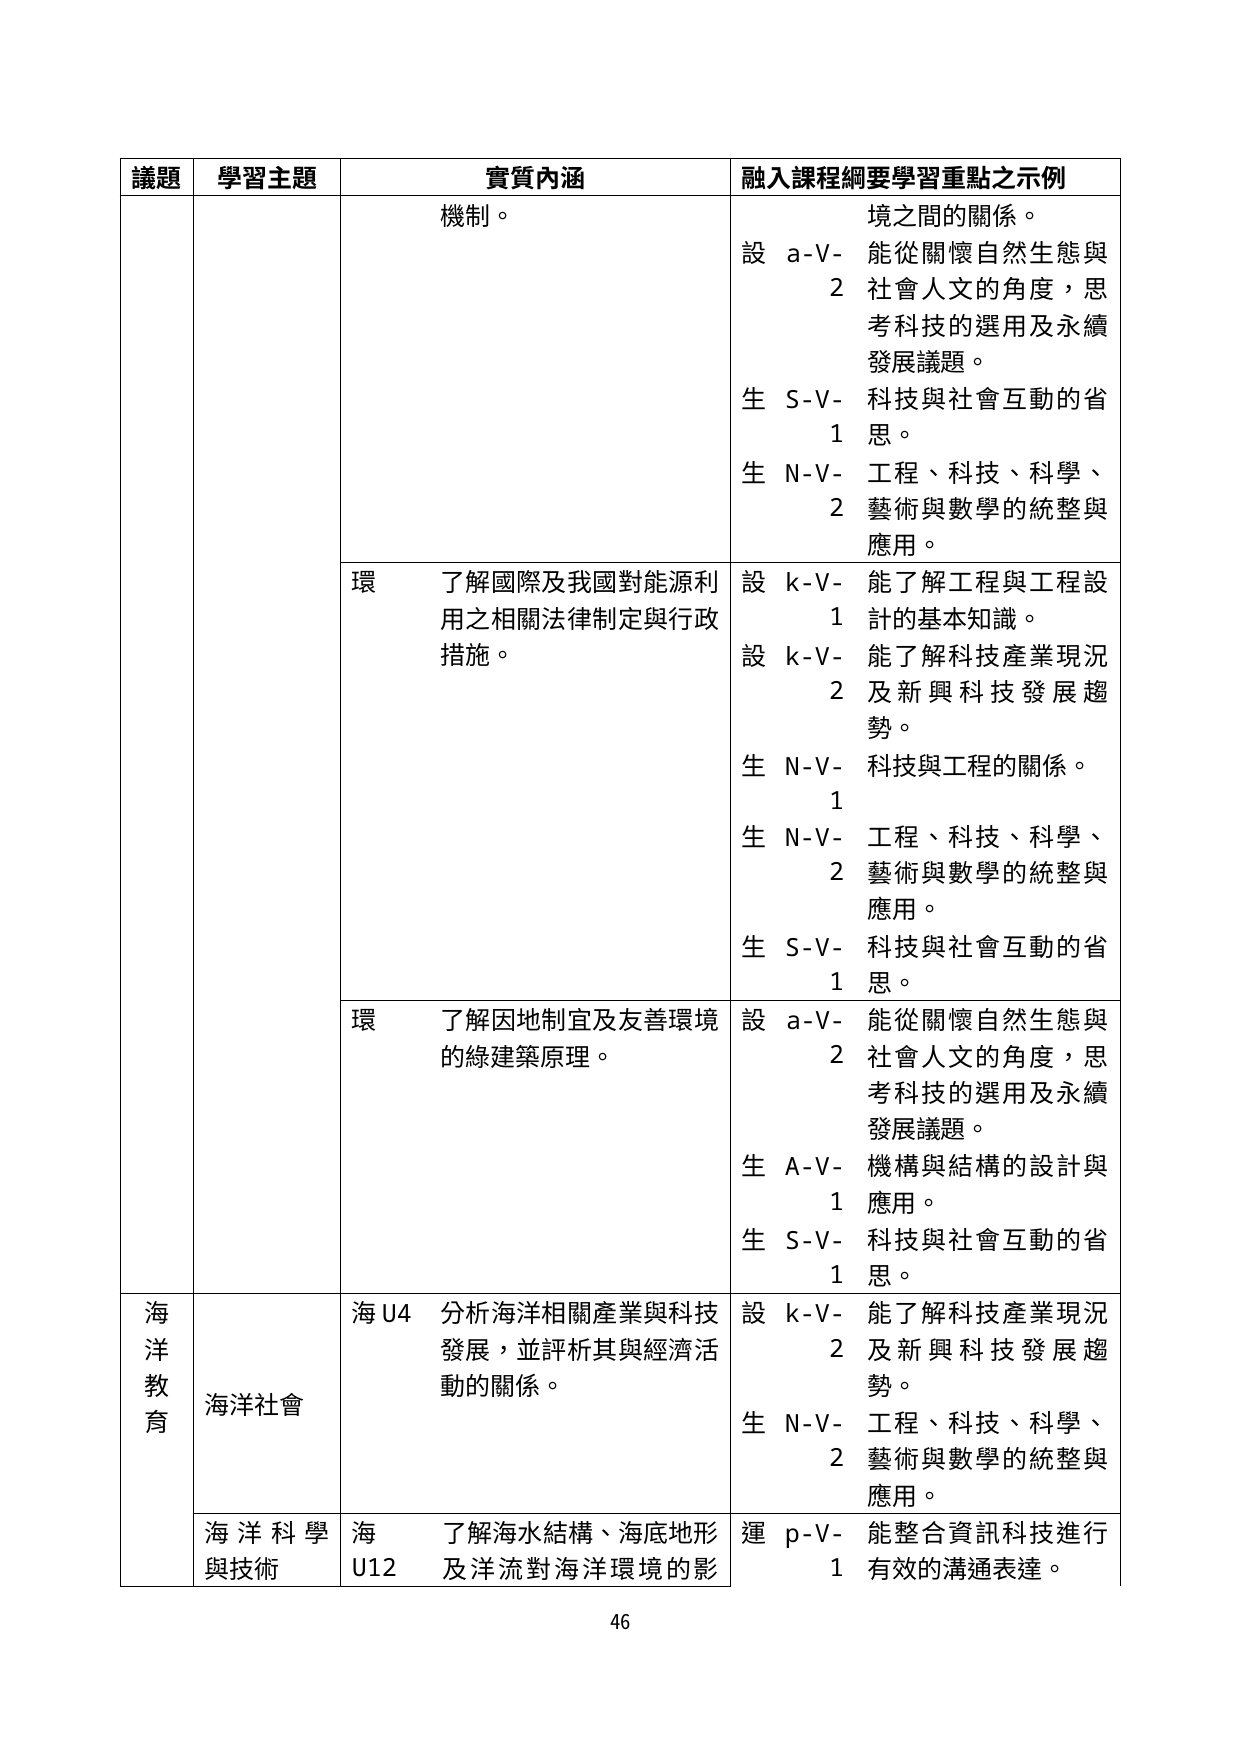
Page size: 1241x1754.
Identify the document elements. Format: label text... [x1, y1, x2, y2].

table_cell 運p-V-1 [731, 1514, 856, 1586]
table_cell 分析海洋相關產業與科技發展，並評析其與經濟活動的關係。 [429, 1294, 730, 1512]
table_cell [731, 196, 856, 232]
table_cell 海洋科學與技術 [194, 1514, 340, 1586]
table_cell [194, 196, 340, 1293]
table_cell 能了解科技產業現況及新興科技發展趨勢。 [856, 635, 1120, 745]
table_cell 生S-V-1 [731, 1219, 856, 1293]
table_cell 設k-V-1 [731, 563, 856, 635]
table_cell 海洋教育 [121, 1294, 193, 1586]
table_cell 生N-V-1 [731, 745, 856, 816]
table_cell 生S-V-1 [731, 926, 856, 1000]
table_cell 工程、科技、科學、藝術與數學的統整與應用。 [856, 1403, 1120, 1512]
table_cell 生N-V-2 [731, 816, 856, 926]
table_header 學習主題 [194, 159, 340, 195]
table_cell 科技與工程的關係。 [856, 745, 1120, 816]
table_cell 環U15 [341, 1001, 429, 1293]
table_cell 生N-V-2 [731, 1403, 856, 1512]
table_cell 海洋社會 [194, 1294, 340, 1512]
table_header 議題 [121, 159, 193, 195]
table_cell 科技與社會互動的省思。 [856, 1219, 1120, 1293]
table_cell 能從關懷自然生態與社會人文的角度，思考科技的選用及永續發展議題。 [856, 1001, 1120, 1146]
table_cell 環U14 [341, 563, 429, 1000]
table_cell 工程、科技、科學、藝術與數學的統整與應用。 [856, 816, 1120, 926]
table_cell 了解國際及我國對能源利用之相關法律制定與行政措施。 [429, 563, 730, 1000]
table_cell 能了解科技產業現況及新興科技發展趨勢。 [856, 1294, 1120, 1403]
table_cell 能整合資訊科技進行有效的溝通表達。 [856, 1514, 1120, 1586]
table_cell 設a-V-2 [731, 1001, 856, 1146]
table_cell 境之間的關係。 [856, 196, 1120, 232]
table_cell 能了解工程與工程設計的基本知識。 [856, 563, 1120, 635]
table_cell 科技與社會互動的省思。 [856, 379, 1120, 452]
table_cell 了解因地制宜及友善環境的綠建築原理。 [429, 1001, 730, 1293]
table_cell 設a-V-2 [731, 233, 856, 378]
table_cell 工程、科技、科學、藝術與數學的統整與應用。 [856, 452, 1120, 562]
table_cell 海U12 [341, 1514, 429, 1586]
table_cell 能從關懷自然生態與社會人文的角度，思考科技的選用及永續發展議題。 [856, 233, 1120, 378]
table_cell 生S-V-1 [731, 379, 856, 452]
table_header 實質內涵 [341, 159, 730, 195]
table_cell 設k-V-2 [731, 1294, 856, 1403]
table_header 融入課程綱要學習重點之示例 [731, 159, 1120, 195]
table_cell 海U4 [341, 1294, 429, 1512]
table_cell 生N-V-2 [731, 452, 856, 562]
table_cell 科技與社會互動的省思。 [856, 926, 1120, 1000]
table_cell 生A-V-1 [731, 1146, 856, 1219]
table_cell 機構與結構的設計與應用。 [856, 1146, 1120, 1219]
table_cell 設k-V-2 [731, 635, 856, 745]
table_cell 環U13 [341, 196, 429, 562]
table_cell 了解海水結構、海底地形及洋流對海洋環境的影 [429, 1514, 730, 1586]
table_cell [121, 196, 193, 1293]
table_cell 機制。 [429, 196, 730, 562]
